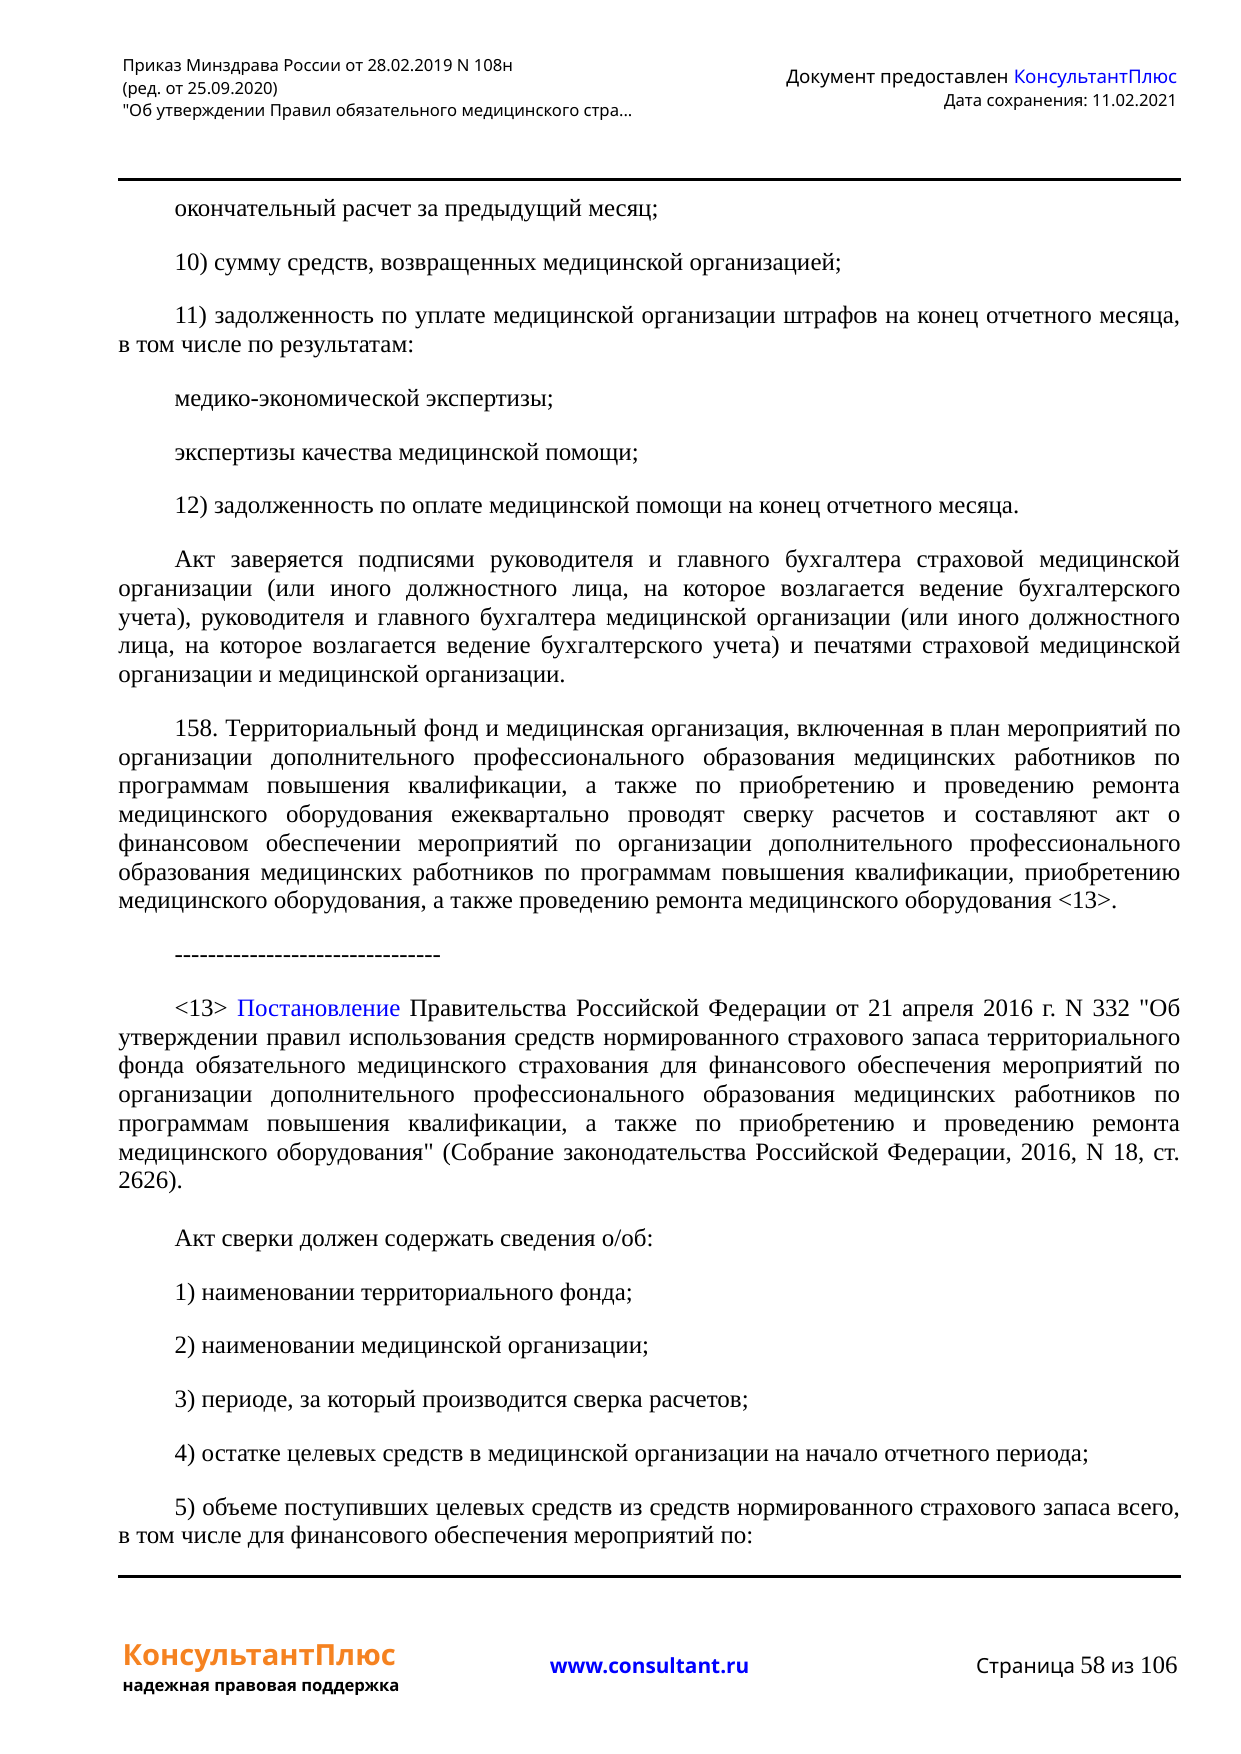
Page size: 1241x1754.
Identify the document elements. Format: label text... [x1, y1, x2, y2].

text 158. Территориальный фонд и медицинская организация, включенная в план мероприятий по организации дополнительного профессионального образования медицинских работников по программам повышения квалификации, а также по приобретению и проведению ремонта медицинского оборудования ежеквартально проводят сверку расчетов и составляют акт о финансовом обеспечении мероприятий по организации дополнительного профессионального образования медицинских работников по программам повышения квалификации, приобретению медицинского оборудования, а также проведению ремонта медицинского оборудования <13>. [118, 713, 1181, 914]
text 11) задолженность по уплате медицинской организации штрафов на конец отчетного месяца, в том числе по результатам: [118, 300, 1181, 358]
text окончательный расчет за предыдущий месяц; [118, 193, 1181, 222]
text 5) объеме поступивших целевых средств из средств нормированного страхового запаса всего, в том числе для финансового обеспечения мероприятий по: [118, 1492, 1181, 1549]
text 12) задолженность по оплате медицинской помощи на конец отчетного месяца. [118, 490, 1181, 519]
text медико-экономической экспертизы; [118, 383, 1181, 412]
text 3) периоде, за который производится сверка расчетов; [118, 1384, 1181, 1413]
text экспертизы качества медицинской помощи; [118, 437, 1181, 465]
text 4) остатке целевых средств в медицинской организации на начало отчетного периода; [118, 1438, 1181, 1467]
text 10) сумму средств, возвращенных медицинской организацией; [118, 247, 1181, 275]
text Акт сверки должен содержать сведения о/об: [118, 1223, 1181, 1252]
text Акт заверяется подписями руководителя и главного бухгалтера страховой медицинской организации (или иного должностного лица, на которое возлагается ведение бухгалтерского учета), руководителя и главного бухгалтера медицинской организации (или иного должностного лица, на которое возлагается ведение бухгалтерского учета) и печатями страховой медицинской организации и медицинской организации. [118, 544, 1181, 688]
text 1) наименовании территориального фонда; [118, 1277, 1181, 1305]
text <13> Постановление Правительства Российской Федерации от 21 апреля 2016 г. N 332 "Об утверждении правил использования средств нормированного страхового запаса территориального фонда обязательного медицинского страхования для финансового обеспечения мероприятий по организации дополнительного профессионального образования медицинских работников по программам повышения квалификации, а также по приобретению и проведению ремонта медицинского оборудования" (Собрание законодательства Российской Федерации, 2016, N 18, ст. 2626). [118, 993, 1181, 1194]
text -------------------------------- [118, 939, 1181, 968]
text 2) наименовании медицинской организации; [118, 1330, 1181, 1359]
